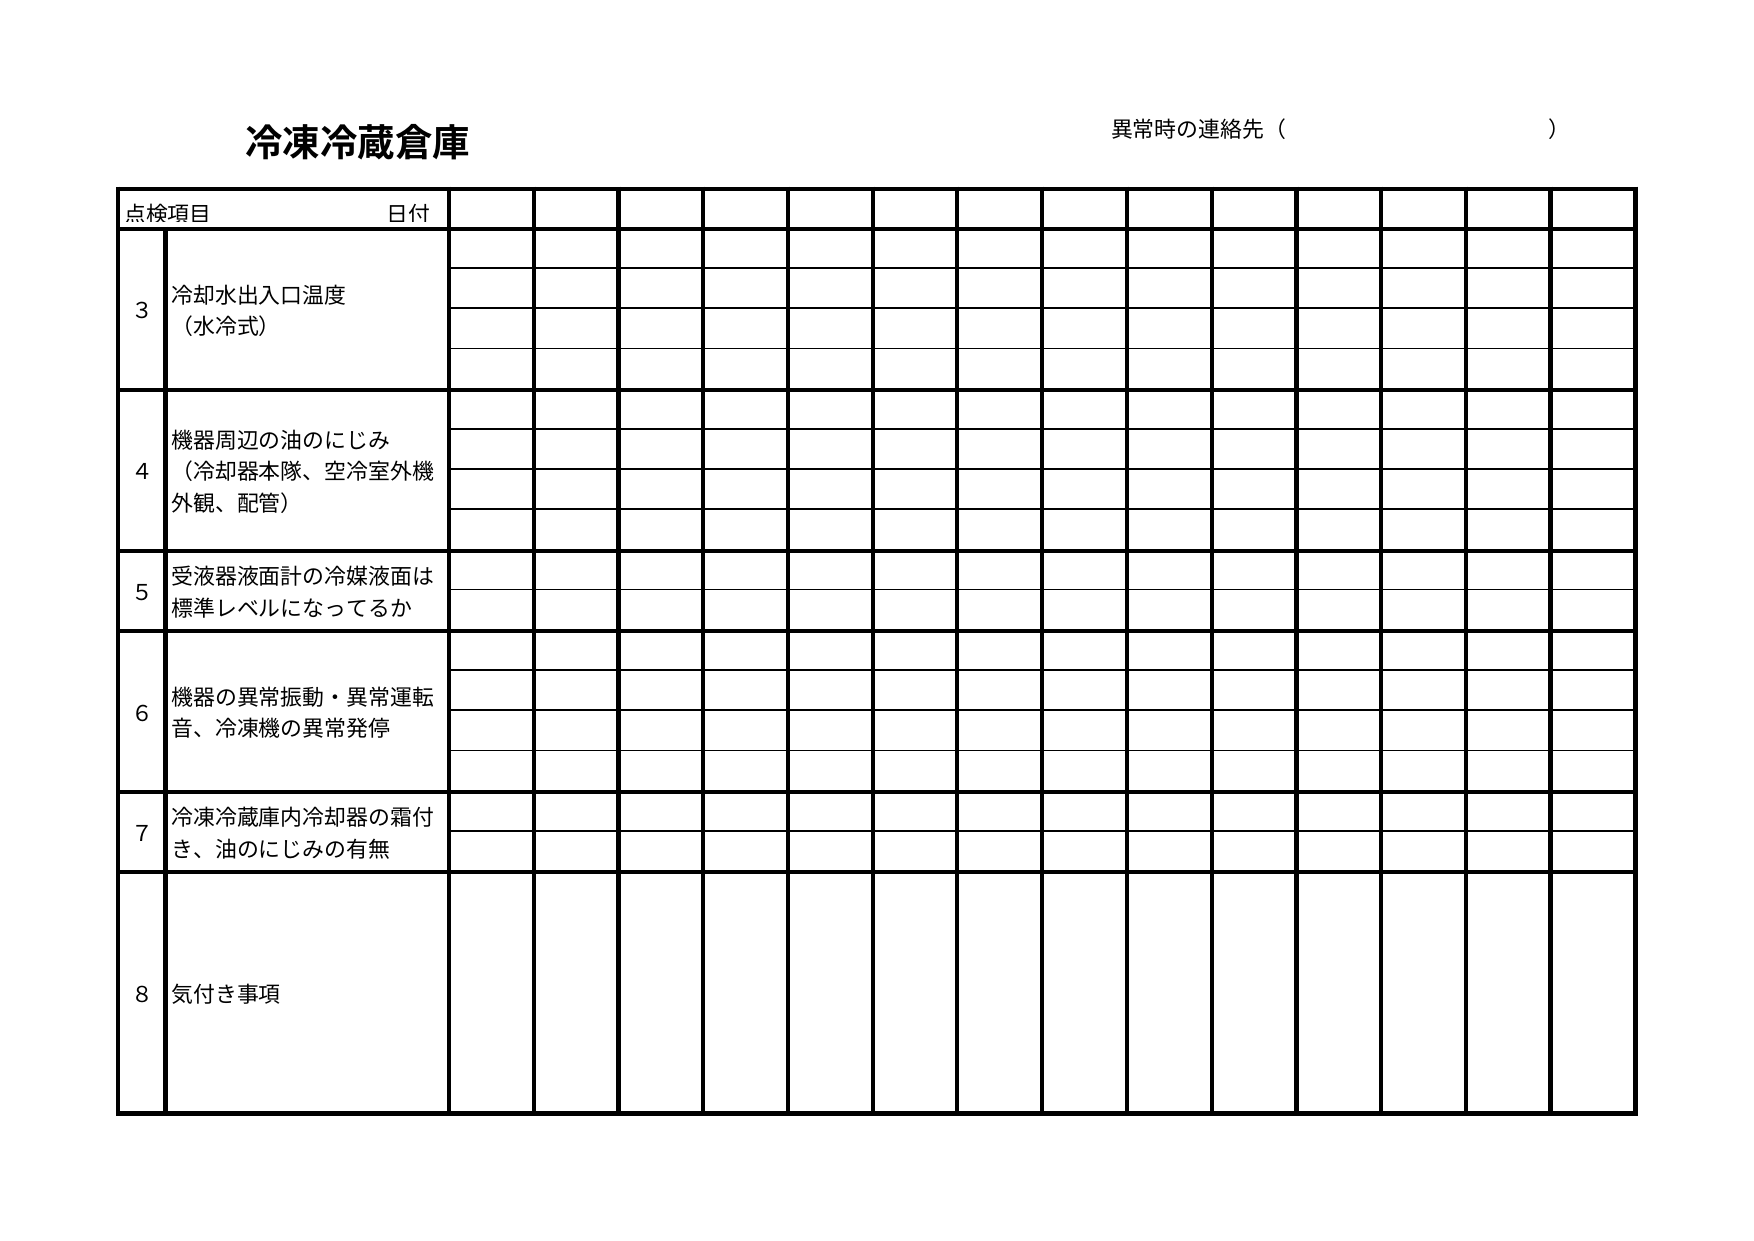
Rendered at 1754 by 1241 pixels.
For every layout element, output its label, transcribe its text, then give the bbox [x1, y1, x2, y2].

table_cell 冷凍冷蔵庫内冷却器の霜付き、油のにじみの有無 [168, 794, 447, 870]
table_cell [1129, 430, 1210, 468]
table_cell [536, 590, 616, 629]
table_cell [875, 430, 955, 468]
table_cell [959, 553, 1040, 589]
table_cell [621, 794, 701, 830]
table_cell [1129, 951, 1210, 991]
table_cell [536, 470, 616, 508]
table_cell [1299, 1071, 1379, 1111]
table_cell [1214, 349, 1294, 388]
table_cell [875, 910, 955, 951]
table_cell [621, 1031, 701, 1071]
table_cell [875, 309, 955, 347]
table_cell [1044, 191, 1125, 227]
table_cell [1129, 794, 1210, 830]
table_cell [1383, 1071, 1464, 1111]
table_cell [1044, 231, 1125, 267]
table_cell [875, 1031, 955, 1071]
table_cell [1214, 430, 1294, 468]
table_cell [1129, 349, 1210, 388]
table_cell [1214, 832, 1294, 870]
table_cell [536, 510, 616, 548]
table_cell [1553, 392, 1633, 428]
table_cell [705, 553, 786, 589]
table_cell [1468, 553, 1548, 589]
table_cell [959, 1071, 1040, 1111]
table_cell [1044, 910, 1125, 951]
table_cell [1044, 269, 1125, 307]
table_cell [1129, 309, 1210, 347]
table_cell [705, 470, 786, 508]
table_cell [705, 309, 786, 347]
table_cell [1553, 951, 1633, 991]
table_cell [621, 430, 701, 468]
table_cell [790, 349, 871, 388]
table_cell [705, 269, 786, 307]
table_cell [1044, 1031, 1125, 1071]
table_cell [536, 191, 616, 227]
table_cell [536, 392, 616, 428]
table_cell [875, 191, 955, 227]
table_cell [1044, 590, 1125, 629]
table_cell [536, 991, 616, 1031]
table_cell [959, 510, 1040, 548]
table_cell [1299, 309, 1379, 347]
table_cell [536, 751, 616, 790]
table_cell [1044, 794, 1125, 830]
table_cell [536, 553, 616, 589]
table_cell [1468, 910, 1548, 951]
table_cell [875, 470, 955, 508]
table_cell [959, 470, 1040, 508]
table_cell 点検項目 日付 [120, 191, 447, 227]
table_cell [451, 309, 532, 347]
table_cell [451, 832, 532, 870]
table_cell [790, 832, 871, 870]
table_cell [1553, 430, 1633, 468]
table_cell [1553, 553, 1633, 589]
table_cell [536, 671, 616, 709]
table_cell [875, 392, 955, 428]
table_cell [959, 671, 1040, 709]
table_cell ７ [120, 794, 163, 870]
table_cell [1383, 349, 1464, 388]
table_cell ３ [120, 231, 163, 388]
table_cell [959, 951, 1040, 991]
table_cell [1214, 671, 1294, 709]
table_cell [1214, 991, 1294, 1031]
table_cell [1299, 590, 1379, 629]
table_cell [875, 794, 955, 830]
table_cell [1553, 470, 1633, 508]
table_cell [1553, 711, 1633, 749]
table_cell [1299, 1031, 1379, 1071]
table_cell [1129, 991, 1210, 1031]
table_cell [1383, 874, 1464, 910]
table_cell [536, 794, 616, 830]
table_cell [790, 392, 871, 428]
table_cell [1129, 874, 1210, 910]
table_cell [1553, 991, 1633, 1031]
table_cell [705, 794, 786, 830]
table_cell [875, 951, 955, 991]
table_cell [705, 231, 786, 267]
table_cell [451, 991, 532, 1031]
table_cell [1044, 711, 1125, 749]
table_cell [1468, 951, 1548, 991]
table_cell [1383, 991, 1464, 1031]
table_cell [451, 430, 532, 468]
table_cell [875, 1071, 955, 1111]
table_cell [1468, 1071, 1548, 1111]
table_cell [536, 633, 616, 669]
table_cell [959, 711, 1040, 749]
table_cell [1299, 794, 1379, 830]
table_cell [536, 1071, 616, 1111]
table_cell [1299, 910, 1379, 951]
table_cell [1299, 430, 1379, 468]
table_cell [790, 231, 871, 267]
table_cell [451, 633, 532, 669]
table_cell [621, 751, 701, 790]
table_cell [451, 951, 532, 991]
table_cell [790, 269, 871, 307]
table_cell [1468, 711, 1548, 749]
table_cell [875, 671, 955, 709]
table_cell [1299, 874, 1379, 910]
table_cell [1044, 430, 1125, 468]
table_cell [790, 633, 871, 669]
table_cell [875, 553, 955, 589]
table_cell [1214, 751, 1294, 790]
table_cell [705, 951, 786, 991]
table_cell [621, 349, 701, 388]
table_cell 受液器液面計の冷媒液面は標準レベルになってるか [168, 553, 447, 629]
table_cell [1383, 832, 1464, 870]
table_cell [875, 590, 955, 629]
table_cell [1214, 231, 1294, 267]
table_cell [621, 510, 701, 548]
table_cell [451, 711, 532, 749]
table_cell [1299, 553, 1379, 589]
table_cell [1468, 191, 1548, 227]
table_cell [790, 309, 871, 347]
table_cell [1468, 470, 1548, 508]
table_cell [959, 874, 1040, 910]
table_cell [959, 991, 1040, 1031]
table_cell [875, 510, 955, 548]
table_cell [621, 910, 701, 951]
table_cell [1214, 794, 1294, 830]
table_cell [1299, 832, 1379, 870]
table_cell [451, 794, 532, 830]
table_cell [621, 711, 701, 749]
table_cell [451, 269, 532, 307]
table_cell [621, 590, 701, 629]
table_cell [705, 1071, 786, 1111]
table_cell [1044, 874, 1125, 910]
table_cell [959, 231, 1040, 267]
table_cell [1129, 633, 1210, 669]
table_cell [1383, 392, 1464, 428]
table_cell [1129, 553, 1210, 589]
table_cell [536, 430, 616, 468]
table_cell [790, 751, 871, 790]
table_cell [1299, 470, 1379, 508]
table_cell [1383, 671, 1464, 709]
table_cell [451, 671, 532, 709]
table_cell [1383, 633, 1464, 669]
table_cell [451, 349, 532, 388]
table_cell [1299, 231, 1379, 267]
table_cell [1468, 349, 1548, 388]
table_cell [959, 751, 1040, 790]
table_cell [1383, 553, 1464, 589]
table_cell [621, 269, 701, 307]
table_cell [1553, 349, 1633, 388]
table_cell [1299, 671, 1379, 709]
table_cell [1383, 191, 1464, 227]
table_cell [536, 874, 616, 910]
table_cell [790, 951, 871, 991]
table_cell [1129, 671, 1210, 709]
table_cell [536, 910, 616, 951]
table_cell [1214, 191, 1294, 227]
table_cell [1129, 1031, 1210, 1071]
table_cell [621, 1071, 701, 1111]
table_cell [1553, 874, 1633, 910]
table_cell [451, 392, 532, 428]
table_cell [1214, 392, 1294, 428]
table_cell [621, 470, 701, 508]
table_cell [875, 349, 955, 388]
table_cell [451, 590, 532, 629]
table_cell [1044, 510, 1125, 548]
table_cell [875, 711, 955, 749]
table_cell [959, 1031, 1040, 1071]
table_cell [705, 392, 786, 428]
table_cell [1468, 590, 1548, 629]
table_cell [705, 633, 786, 669]
table_cell [1299, 269, 1379, 307]
table_cell [536, 269, 616, 307]
table_cell [1214, 910, 1294, 951]
table_cell [1214, 1071, 1294, 1111]
table_cell [705, 191, 786, 227]
table_cell [1299, 510, 1379, 548]
table_cell [1214, 633, 1294, 669]
table_cell [1468, 794, 1548, 830]
table_cell [790, 711, 871, 749]
table_cell [705, 874, 786, 910]
table_cell [1214, 269, 1294, 307]
table_cell [959, 349, 1040, 388]
table_cell [1553, 671, 1633, 709]
table_cell [790, 991, 871, 1031]
table_cell [1553, 510, 1633, 548]
table_cell [790, 1071, 871, 1111]
table_cell [1468, 874, 1548, 910]
table_cell [705, 910, 786, 951]
table_cell [1044, 751, 1125, 790]
table_cell [959, 191, 1040, 227]
table_cell [1383, 231, 1464, 267]
table_cell [1129, 590, 1210, 629]
table_cell [621, 553, 701, 589]
table_cell [1299, 711, 1379, 749]
table_cell [1214, 470, 1294, 508]
table_cell [1214, 590, 1294, 629]
table_cell [621, 309, 701, 347]
table_cell [1129, 910, 1210, 951]
table_cell [1129, 231, 1210, 267]
table_cell [451, 231, 532, 267]
table_cell [1468, 309, 1548, 347]
table_cell [790, 553, 871, 589]
table_cell [705, 590, 786, 629]
table_cell [1299, 751, 1379, 790]
table_cell 冷却水出入口温度 （水冷式） [168, 231, 447, 388]
table_cell [1129, 392, 1210, 428]
table_cell [1214, 309, 1294, 347]
table_cell [536, 1031, 616, 1071]
table_cell [451, 1031, 532, 1071]
table_cell [451, 553, 532, 589]
table_cell [1129, 470, 1210, 508]
table_cell [1214, 711, 1294, 749]
table_cell [875, 832, 955, 870]
table_cell [1553, 590, 1633, 629]
table_cell [959, 832, 1040, 870]
table_cell [1468, 832, 1548, 870]
table_cell [790, 470, 871, 508]
table_cell [1044, 671, 1125, 709]
table_cell [621, 633, 701, 669]
table_cell [1383, 470, 1464, 508]
table_cell 機器の異常振動・異常運転音、冷凍機の異常発停 [168, 633, 447, 790]
table_cell [621, 191, 701, 227]
table_cell [621, 231, 701, 267]
table_cell [790, 910, 871, 951]
table_cell [1044, 392, 1125, 428]
table_cell ５ [120, 553, 163, 629]
table_cell [1383, 430, 1464, 468]
table_cell [451, 874, 532, 910]
table_cell [536, 309, 616, 347]
table_cell [1129, 751, 1210, 790]
table_cell [1553, 832, 1633, 870]
table_cell [1044, 991, 1125, 1031]
table_cell [1383, 590, 1464, 629]
table_cell [875, 633, 955, 669]
table_cell 機器周辺の油のにじみ （冷却器本隊、空冷室外機外観、配管） [168, 392, 447, 548]
table_cell [1553, 309, 1633, 347]
table_cell [1468, 633, 1548, 669]
table_cell [790, 671, 871, 709]
table_cell [1553, 794, 1633, 830]
table_cell [705, 510, 786, 548]
table_cell [1129, 1071, 1210, 1111]
table_cell [1553, 751, 1633, 790]
table_cell [705, 349, 786, 388]
table_cell [1553, 910, 1633, 951]
table_cell [1129, 191, 1210, 227]
table_cell [1553, 633, 1633, 669]
table_cell [536, 951, 616, 991]
table_cell [1299, 633, 1379, 669]
table_cell [1383, 1031, 1464, 1071]
table_cell [1299, 991, 1379, 1031]
table_cell [1553, 231, 1633, 267]
table_cell [1383, 269, 1464, 307]
table_header 冷凍冷蔵倉庫 [118, 106, 597, 187]
table_cell [621, 392, 701, 428]
table_cell [1044, 470, 1125, 508]
table_cell [959, 794, 1040, 830]
table_cell [1044, 309, 1125, 347]
table_cell [790, 191, 871, 227]
table_cell [621, 991, 701, 1031]
table_cell [1044, 349, 1125, 388]
table_header [597, 106, 1105, 146]
table_cell [959, 309, 1040, 347]
table_cell [705, 671, 786, 709]
table_cell [1468, 269, 1548, 307]
table_cell [705, 832, 786, 870]
table_cell [451, 1071, 532, 1111]
table_cell [1044, 832, 1125, 870]
table_cell [705, 711, 786, 749]
table_cell [1044, 553, 1125, 589]
table_cell [1383, 910, 1464, 951]
table_cell [451, 470, 532, 508]
table_cell [536, 349, 616, 388]
table_cell [597, 146, 1105, 187]
table_cell [1214, 510, 1294, 548]
table_cell [1553, 1071, 1633, 1111]
table_cell [621, 951, 701, 991]
table_cell [705, 751, 786, 790]
table_cell [1105, 146, 1635, 187]
table_cell [959, 269, 1040, 307]
table_cell [875, 751, 955, 790]
table_cell [1383, 711, 1464, 749]
table_cell ６ [120, 633, 163, 790]
table_cell [1553, 269, 1633, 307]
table_cell [959, 910, 1040, 951]
table_cell ４ [120, 392, 163, 548]
table_cell [1468, 231, 1548, 267]
table_cell [1468, 1031, 1548, 1071]
table_cell [1299, 191, 1379, 227]
table_cell [875, 991, 955, 1031]
table_cell [1299, 349, 1379, 388]
table_cell [875, 231, 955, 267]
table_cell [1214, 951, 1294, 991]
table_cell [1553, 1031, 1633, 1071]
table_cell [1383, 794, 1464, 830]
table_cell [1299, 392, 1379, 428]
table_cell [1383, 510, 1464, 548]
table_cell [1383, 951, 1464, 991]
table_cell [705, 1031, 786, 1071]
table_cell [1383, 751, 1464, 790]
table_cell [1468, 671, 1548, 709]
table_cell [790, 510, 871, 548]
table_cell [1553, 191, 1633, 227]
table_cell [1044, 1071, 1125, 1111]
table_header 異常時の連絡先（ ） [1105, 106, 1635, 146]
table_cell [536, 231, 616, 267]
table_cell [451, 910, 532, 951]
table_cell [875, 874, 955, 910]
table_cell [790, 590, 871, 629]
table_cell [959, 633, 1040, 669]
table_cell [451, 191, 532, 227]
table_cell [790, 430, 871, 468]
table_cell [1468, 991, 1548, 1031]
table_cell [705, 991, 786, 1031]
table_cell [1468, 430, 1548, 468]
table_cell [1468, 751, 1548, 790]
table_cell [451, 751, 532, 790]
table_cell [790, 794, 871, 830]
table_cell [1129, 711, 1210, 749]
table_cell [790, 1031, 871, 1071]
table_cell [1214, 1031, 1294, 1071]
table_cell 気付き事項 [168, 874, 447, 1111]
table_cell [1383, 309, 1464, 347]
table_cell [790, 874, 871, 910]
table_cell [1044, 633, 1125, 669]
table_cell [1468, 510, 1548, 548]
table_cell [1129, 269, 1210, 307]
table_cell [1214, 553, 1294, 589]
table_cell [1468, 392, 1548, 428]
table_cell [621, 832, 701, 870]
table_cell [1299, 951, 1379, 991]
table_cell [705, 430, 786, 468]
table_cell [1129, 510, 1210, 548]
table_cell [1129, 832, 1210, 870]
table_cell [1214, 874, 1294, 910]
table_cell [536, 832, 616, 870]
table_cell [959, 392, 1040, 428]
table_cell [875, 269, 955, 307]
table_cell [536, 711, 616, 749]
table_cell [621, 874, 701, 910]
table_cell ８ [120, 874, 163, 1111]
table_cell [959, 590, 1040, 629]
table_cell [1044, 951, 1125, 991]
table_cell [451, 510, 532, 548]
table_cell [959, 430, 1040, 468]
table_cell [621, 671, 701, 709]
